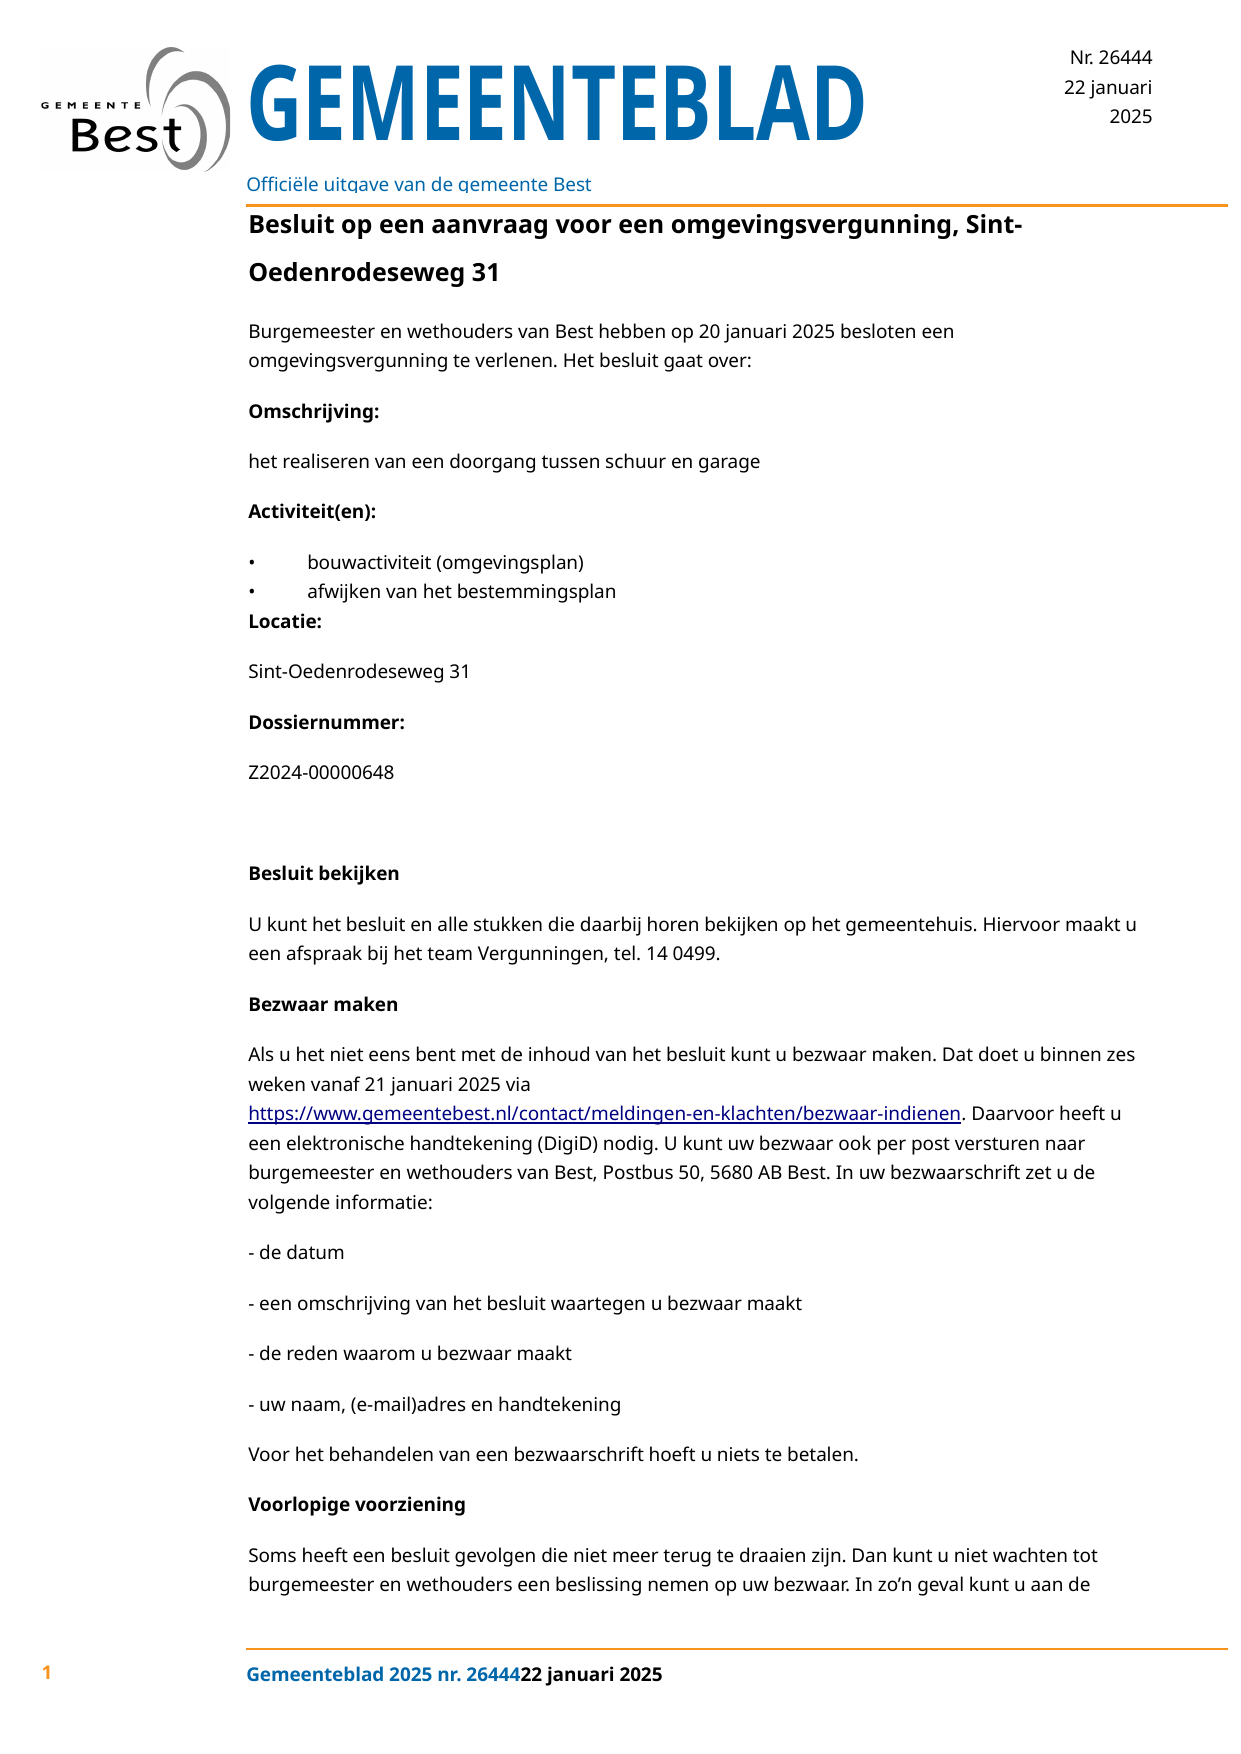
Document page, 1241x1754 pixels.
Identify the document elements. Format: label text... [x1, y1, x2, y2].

text Besluit op een aanvraag voor een omgevingsvergunning, Sint-Oedenrodeseweg 31 [248, 207, 1152, 288]
text Sint-Oedenrodeseweg 31 [248, 659, 1152, 684]
text Bezwaar maken [248, 991, 1152, 1017]
text Voorlopige voorziening [248, 1492, 1152, 1517]
text - uw naam, (e-mail)adres en handtekening [248, 1391, 1152, 1417]
list bouwactiviteit (omgevingsplan) [248, 549, 1152, 575]
text - de reden waarom u bezwaar maakt [248, 1340, 1152, 1366]
text - de datum [248, 1239, 1152, 1265]
text Besluit bekijken [248, 860, 1152, 886]
text Burgemeester en wethouders van Best hebben op 20 januari 2025 besloten een omgevingsvergunning te verlenen. Het besluit gaat over: [248, 318, 1152, 373]
text Locatie: [248, 608, 1152, 634]
text Omschrijving: [248, 398, 1152, 424]
text Als u het niet eens bent met de inhoud van het besluit kunt u bezwaar maken. Dat doet u binnen zes weken vanaf 21 januari 2025 via https://www.gemeentebest.nl/contact/meldingen-en-klachten/bezwaar-indienen. Daarvoor heeft u een elektronische handtekening (DigiD) nodig. U kunt uw bezwaar ook per post versturen naar burgemeester en wethouders van Best, Postbus 50, 5680 AB Best. In uw bezwaarschrift zet u de volgende informatie: [248, 1041, 1152, 1215]
list afwijken van het bestemmingsplan [248, 579, 1152, 604]
text Voor het behandelen van een bezwaarschrift hoeft u niets te betalen. [248, 1441, 1152, 1467]
text Activiteit(en): [248, 499, 1152, 524]
text het realiseren van een doorgang tussen schuur en garage [248, 448, 1152, 474]
text Z2024-00000648 [248, 759, 1152, 785]
text Soms heeft een besluit gevolgen die niet meer terug te draaien zijn. Dan kunt u niet wachten tot burgemeester en wethouders een beslissing nemen op uw bezwaar. In zo’n geval kunt u aan de [248, 1542, 1152, 1597]
text Dossiernummer: [248, 709, 1152, 735]
text U kunt het besluit en alle stukken die daarbij horen bekijken op het gemeentehuis. Hiervoor maakt u een afspraak bij het team Vergunningen, tel. 14 0499. [248, 911, 1152, 966]
text - een omschrijving van het besluit waartegen u bezwaar maakt [248, 1290, 1152, 1316]
picture [41, 47, 231, 172]
